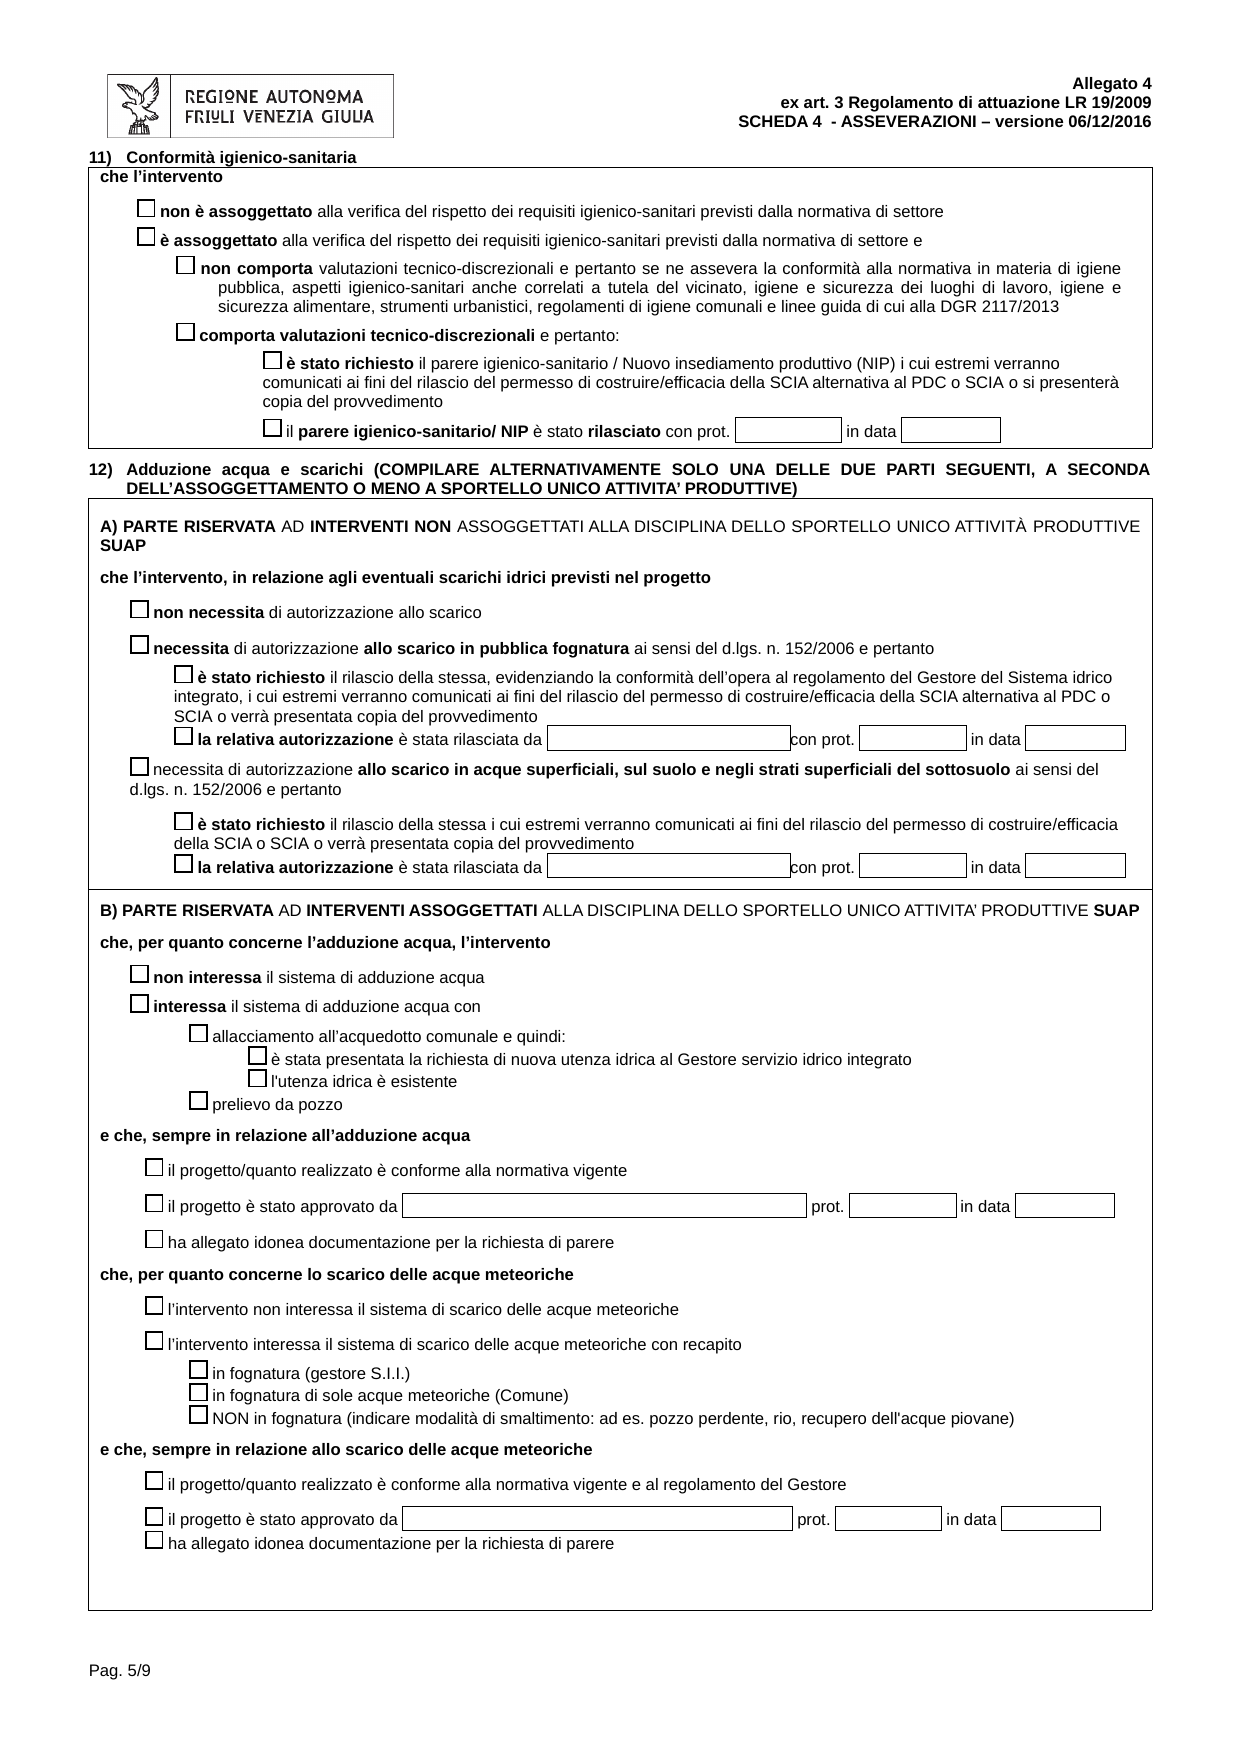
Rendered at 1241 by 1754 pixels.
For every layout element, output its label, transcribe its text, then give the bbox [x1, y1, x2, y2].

table_header che l’intervento non è assoggettato alla verifica del rispetto dei requisiti igienico-sanitari previsti dalla normativa di settore è assoggettato alla verifica del rispetto dei requisiti igienico-sanitari previsti dalla normativa di settore e non comporta valutazioni tecnico-discrezionali e pertanto se ne assevera la conformità alla normativa in materia di igiene pubblica, aspetti igienico-sanitari anche correlati a tutela del vicinato, igiene e sicurezza dei luoghi di lavoro, igiene e sicurezza alimentare, strumenti urbanistici, regolamenti di igiene comunali e linee guida di cui alla DGR 2117/2013 comporta valutazioni tecnico-discrezionali e pertanto: è stato richiesto il parere igienico-sanitario / Nuovo insediamento produttivo (NIP) i cui estremi verranno comunicati ai fini del rilascio del permesso di costruire/efficacia della SCIA alternativa al PDC o SCIA o si presenterà copia del provvedimento il parere igienico-sanitario/ NIP è stato rilasciato con prot. in data [89, 168, 1152, 448]
table_cell B) PARTE RISERVATA AD INTERVENTI ASSOGGETTATI ALLA DISCIPLINA DELLO SPORTELLO UNICO ATTIVITA’ PRODUTTIVE SUAP che, per quanto concerne l’adduzione acqua, l’intervento non interessa il sistema di adduzione acqua interessa il sistema di adduzione acqua con allacciamento all’acquedotto comunale e quindi: è stata presentata la richiesta di nuova utenza idrica al Gestore servizio idrico integrato l'utenza idrica è esistente prelievo da pozzo e che, sempre in relazione all’adduzione acqua il progetto/quanto realizzato è conforme alla normativa vigente il progetto è stato approvato da prot. in data ha allegato idonea documentazione per la richiesta di parere che, per quanto concerne lo scarico delle acque meteoriche l’intervento non interessa il sistema di scarico delle acque meteoriche l’intervento interessa il sistema di scarico delle acque meteoriche con recapito in fognatura (gestore S.I.I.) in fognatura di sole acque meteoriche (Comune) NON in fognatura (indicare modalità di smaltimento: ad es. pozzo perdente, rio, recupero dell'acque piovane) e che, sempre in relazione allo scarico delle acque meteoriche il progetto/quanto realizzato è conforme alla normativa vigente e al regolamento del Gestore il progetto è stato approvato da prot. in data ha allegato idonea documentazione per la richiesta di parere [89, 890, 1152, 1610]
list Adduzione acqua e scarichi (COMPILARE ALTERNATIVAMENTE SOLO UNA DELLE DUE PARTI SEGUENTI, A SECONDA DELL’ASSOGGETTAMENTO O MENO A SPORTELLO UNICO ATTIVITA’ PRODUTTIVE) [88, 459, 1152, 498]
table_header A) PARTE RISERVATA AD INTERVENTI NON ASSOGGETTATI ALLA DISCIPLINA DELLO SPORTELLO UNICO ATTIVITÀ PRODUTTIVE SUAP che l’intervento, in relazione agli eventuali scarichi idrici previsti nel progetto non necessita di autorizzazione allo scarico necessita di autorizzazione allo scarico in pubblica fognatura ai sensi del d.lgs. n. 152/2006 e pertanto è stato richiesto il rilascio della stessa, evidenziando la conformità dell’opera al regolamento del Gestore del Sistema idrico integrato, i cui estremi verranno comunicati ai fini del rilascio del permesso di costruire/efficacia della SCIA alternativa al PDC o SCIA o verrà presentata copia del provvedimento la relativa autorizzazione è stata rilasciata da con prot. in data necessita di autorizzazione allo scarico in acque superficiali, sul suolo e negli strati superficiali del sottosuolo ai sensi del d.lgs. n. 152/2006 e pertanto è stato richiesto il rilascio della stessa i cui estremi verranno comunicati ai fini del rilascio del permesso di costruire/efficacia della SCIA o SCIA o verrà presentata copia del provvedimento la relativa autorizzazione è stata rilasciata da con prot. in data [89, 499, 1152, 889]
list Conformità igienico-sanitaria [88, 148, 1152, 167]
